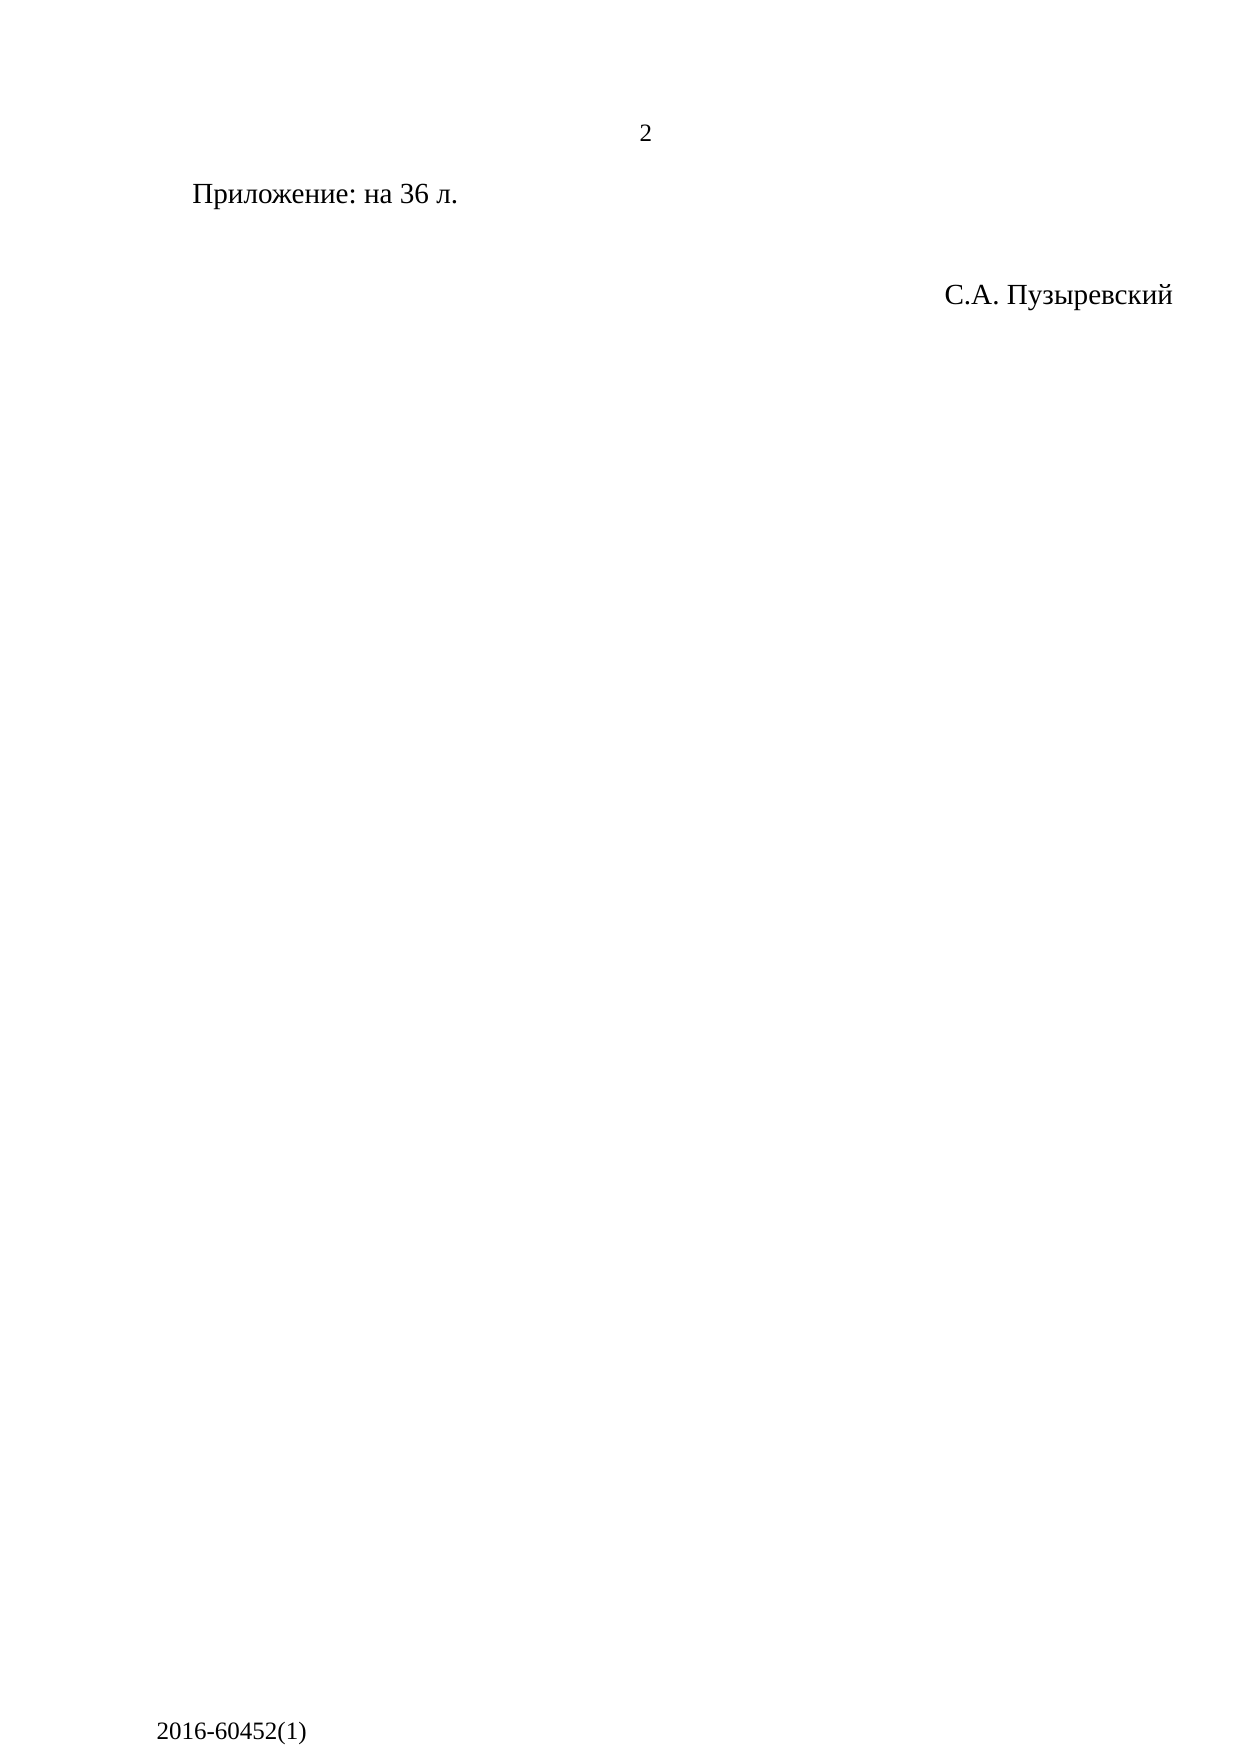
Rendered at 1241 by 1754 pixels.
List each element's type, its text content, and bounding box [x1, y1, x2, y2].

text Приложение: на 36 л. [118, 176, 1173, 210]
text С.А. Пузыревский [118, 277, 1173, 311]
